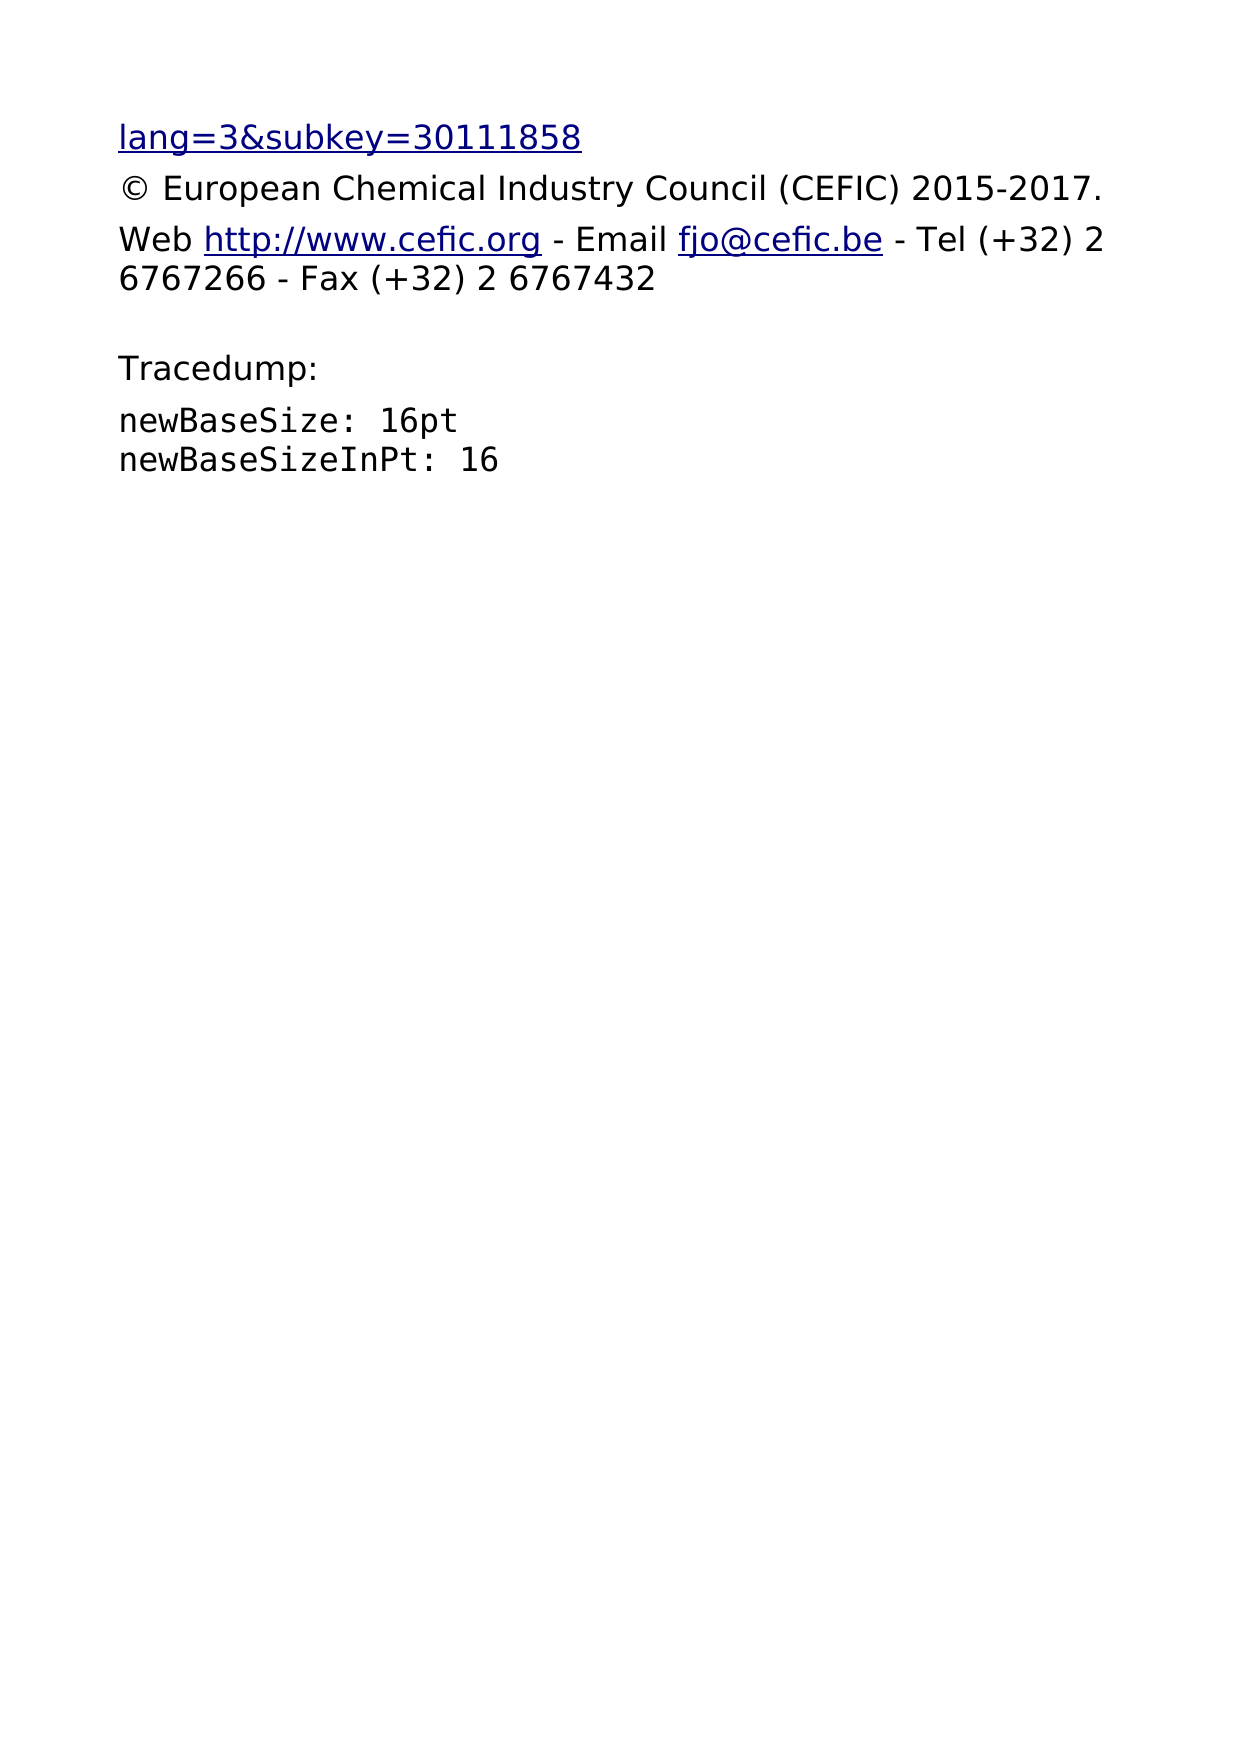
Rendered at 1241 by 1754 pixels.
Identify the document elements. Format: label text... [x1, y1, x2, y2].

text newBaseSize: 16pt newBaseSizeInPt: 16 [118, 401, 1122, 479]
text Tracedump: [118, 311, 1122, 389]
text Web http://www.cefic.org - Email fjo@cefic.be - Tel (+32) 2 6767266 - Fax (+32) 2 6767432 [118, 221, 1122, 298]
text lang=3&subkey=30111858 [118, 118, 1122, 157]
text © European Chemical Industry Council (CEFIC) 2015-2017. [118, 169, 1122, 208]
